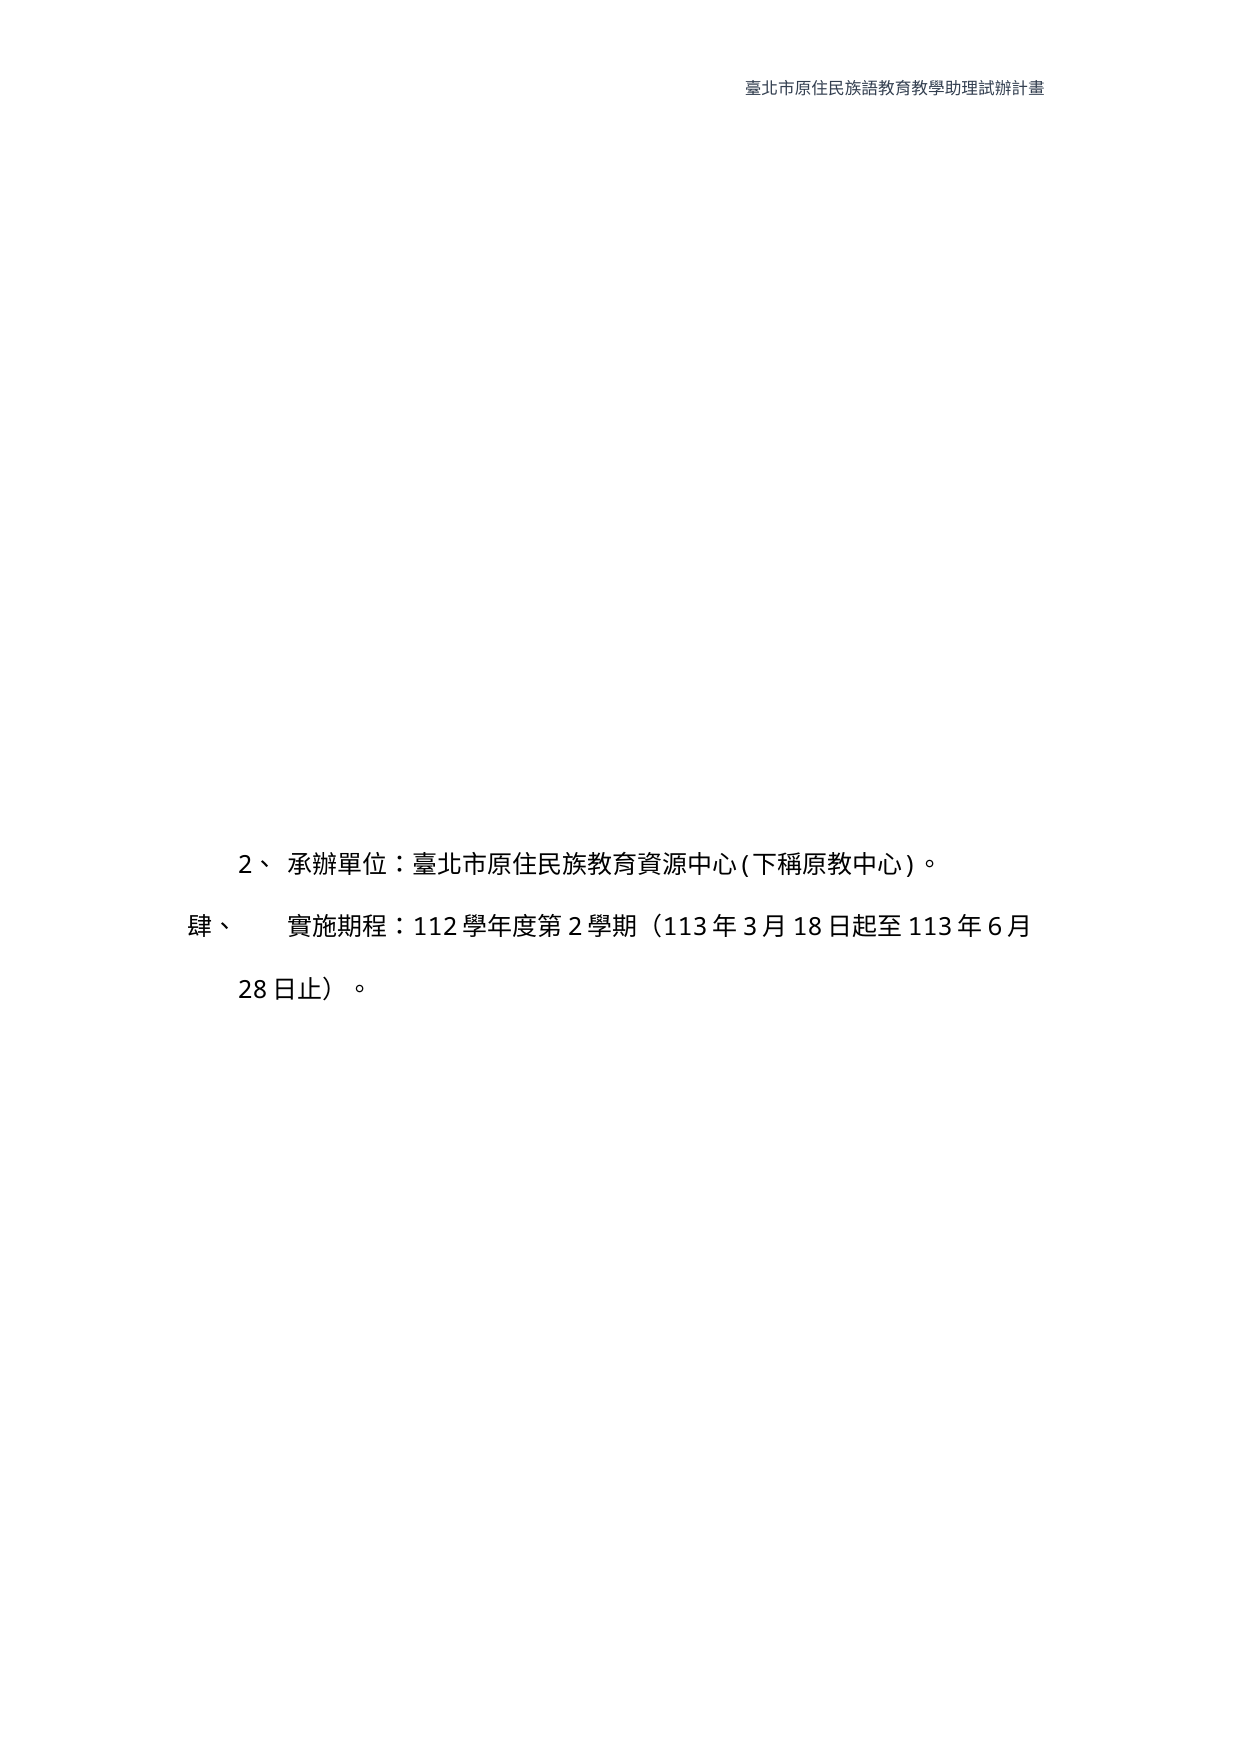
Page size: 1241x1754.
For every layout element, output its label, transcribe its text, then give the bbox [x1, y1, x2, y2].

list 承辦單位：臺北市原住民族教育資源中心(下稱原教中心)。 [237, 821, 1053, 883]
list 實施期程：112學年度第2學期（113年3月18日起至113年6月28日止）。 [187, 883, 1053, 1008]
